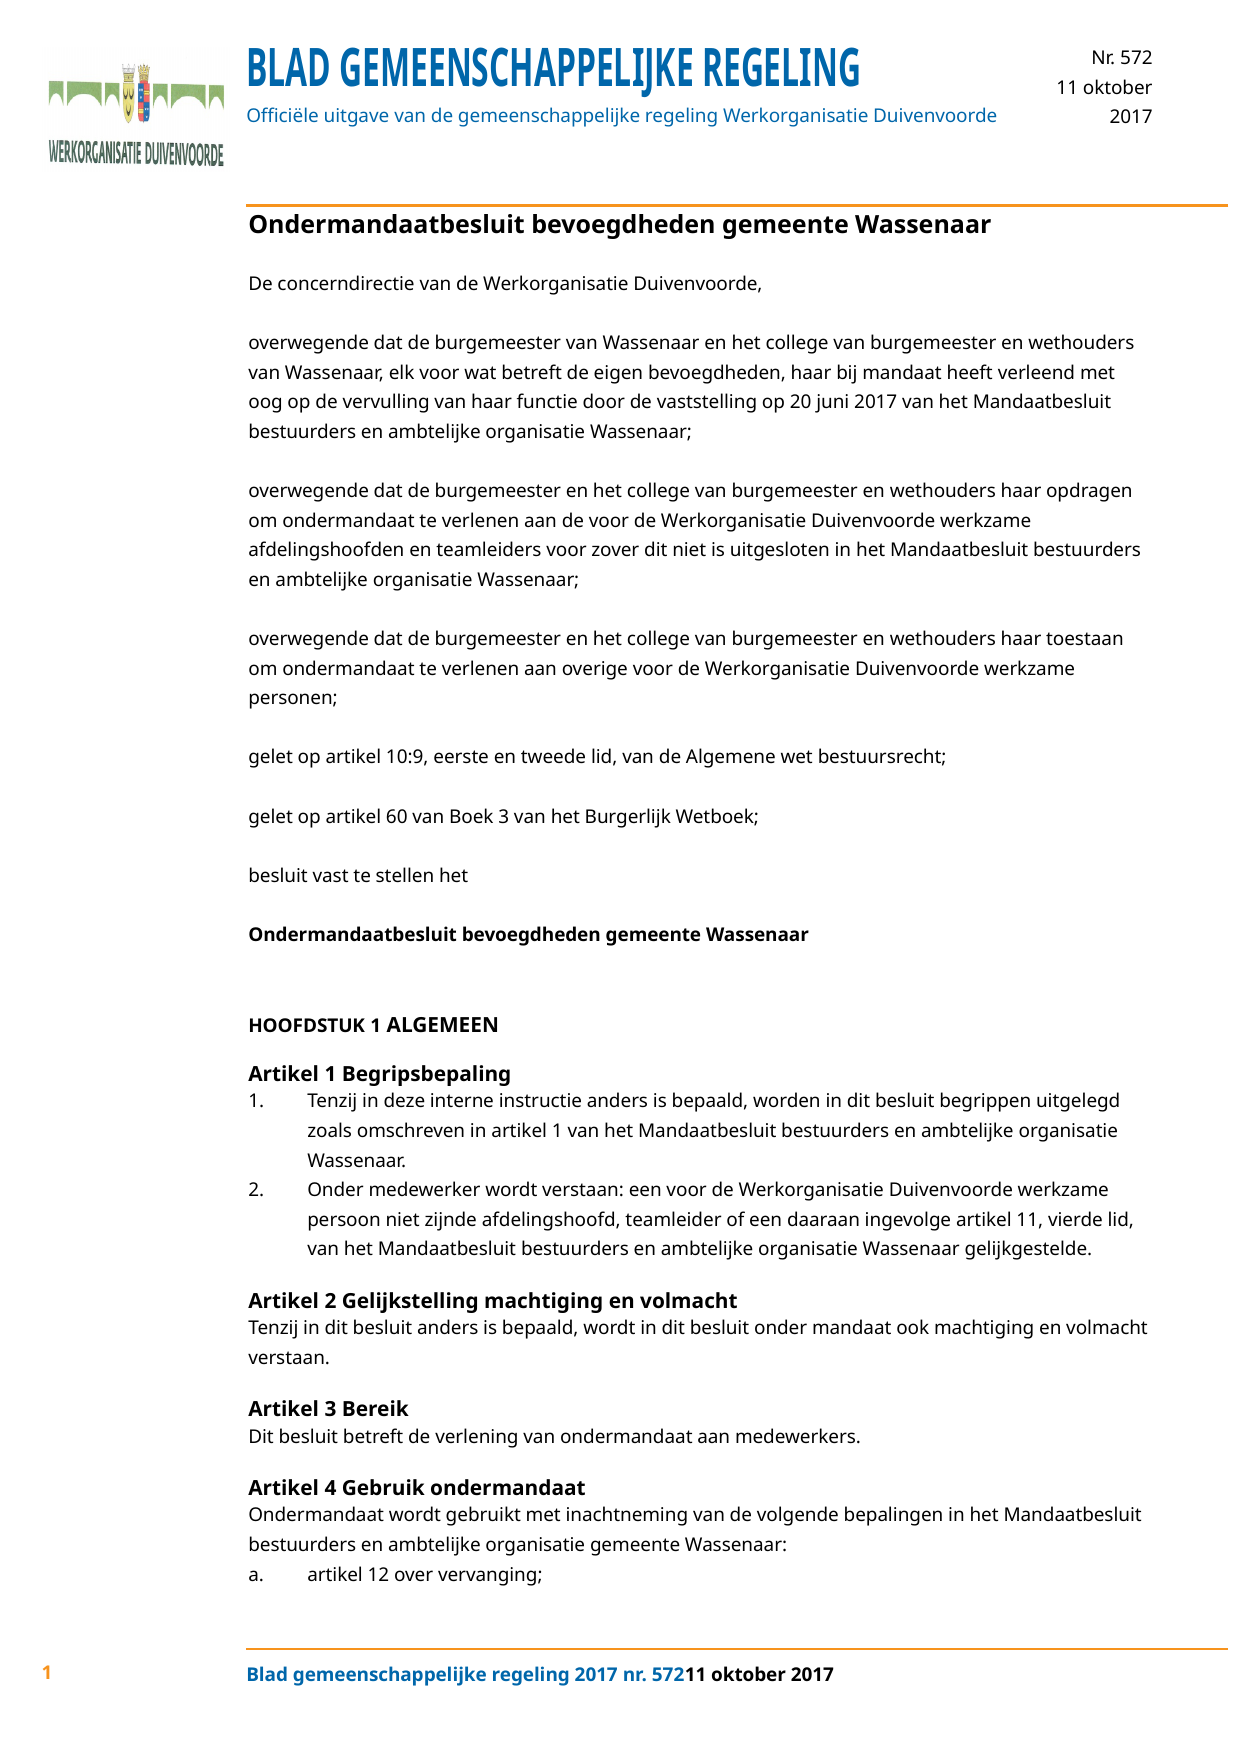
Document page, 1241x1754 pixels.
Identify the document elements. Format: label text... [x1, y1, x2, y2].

list artikel 12 over vervanging; [248, 1561, 1152, 1587]
text Artikel 2 Gelijkstelling machtiging en volmacht [248, 1286, 1152, 1314]
text Artikel 3 Bereik [248, 1394, 1152, 1423]
text overwegende dat de burgemeester en het college van burgemeester en wethouders haar opdragen om ondermandaat te verlenen aan de voor de Werkorganisatie Duivenvoorde werkzame afdelingshoofden en teamleiders voor zover dit niet is uitgesloten in het Mandaatbesluit bestuurders en ambtelijke organisatie Wassenaar; [248, 477, 1152, 592]
text HOOFDSTUK 1 ALGEMEEN [248, 1010, 1152, 1038]
text Artikel 4 Gebruik ondermandaat [248, 1473, 1152, 1502]
text De concerndirectie van de Werkorganisatie Duivenvoorde, [248, 270, 1152, 296]
text Ondermandaatbesluit bevoegdheden gemeente Wassenaar [248, 921, 1152, 947]
text Ondermandaat wordt gebruikt met inachtneming van de volgende bepalingen in het Mandaatbesluit bestuurders en ambtelijke organisatie gemeente Wassenaar: [248, 1502, 1152, 1557]
picture [41, 47, 231, 172]
text gelet op artikel 60 van Boek 3 van het Burgerlijk Wetboek; [248, 803, 1152, 828]
text gelet op artikel 10:9, eerste en tweede lid, van de Algemene wet bestuursrecht; [248, 744, 1152, 769]
text Ondermandaatbesluit bevoegdheden gemeente Wassenaar [248, 207, 1152, 241]
text overwegende dat de burgemeester en het college van burgemeester en wethouders haar toestaan om ondermandaat te verlenen aan overige voor de Werkorganisatie Duivenvoorde werkzame personen; [248, 625, 1152, 710]
text overwegende dat de burgemeester van Wassenaar en het college van burgemeester en wethouders van Wassenaar, elk voor wat betreft de eigen bevoegdheden, haar bij mandaat heeft verleend met oog op de vervulling van haar functie door de vaststelling op 20 juni 2017 van het Mandaatbesluit bestuurders en ambtelijke organisatie Wassenaar; [248, 329, 1152, 444]
text besluit vast te stellen het [248, 862, 1152, 888]
text Dit besluit betreft de verlening van ondermandaat aan medewerkers. [248, 1423, 1152, 1448]
text Artikel 1 Begripsbepaling [248, 1059, 1152, 1088]
text Tenzij in dit besluit anders is bepaald, wordt in dit besluit onder mandaat ook machtiging en volmacht verstaan. [248, 1314, 1152, 1370]
list Onder medewerker wordt verstaan: een voor de Werkorganisatie Duivenvoorde werkzame persoon niet zijnde afdelingshoofd, teamleider of een daaraan ingevolge artikel 11, vierde lid, van het Mandaatbesluit bestuurders en ambtelijke organisatie Wassenaar gelijkgestelde. [248, 1176, 1152, 1261]
list Tenzij in deze interne instructie anders is bepaald, worden in dit besluit begrippen uitgelegd zoals omschreven in artikel 1 van het Mandaatbesluit bestuurders en ambtelijke organisatie Wassenaar. [248, 1088, 1152, 1172]
